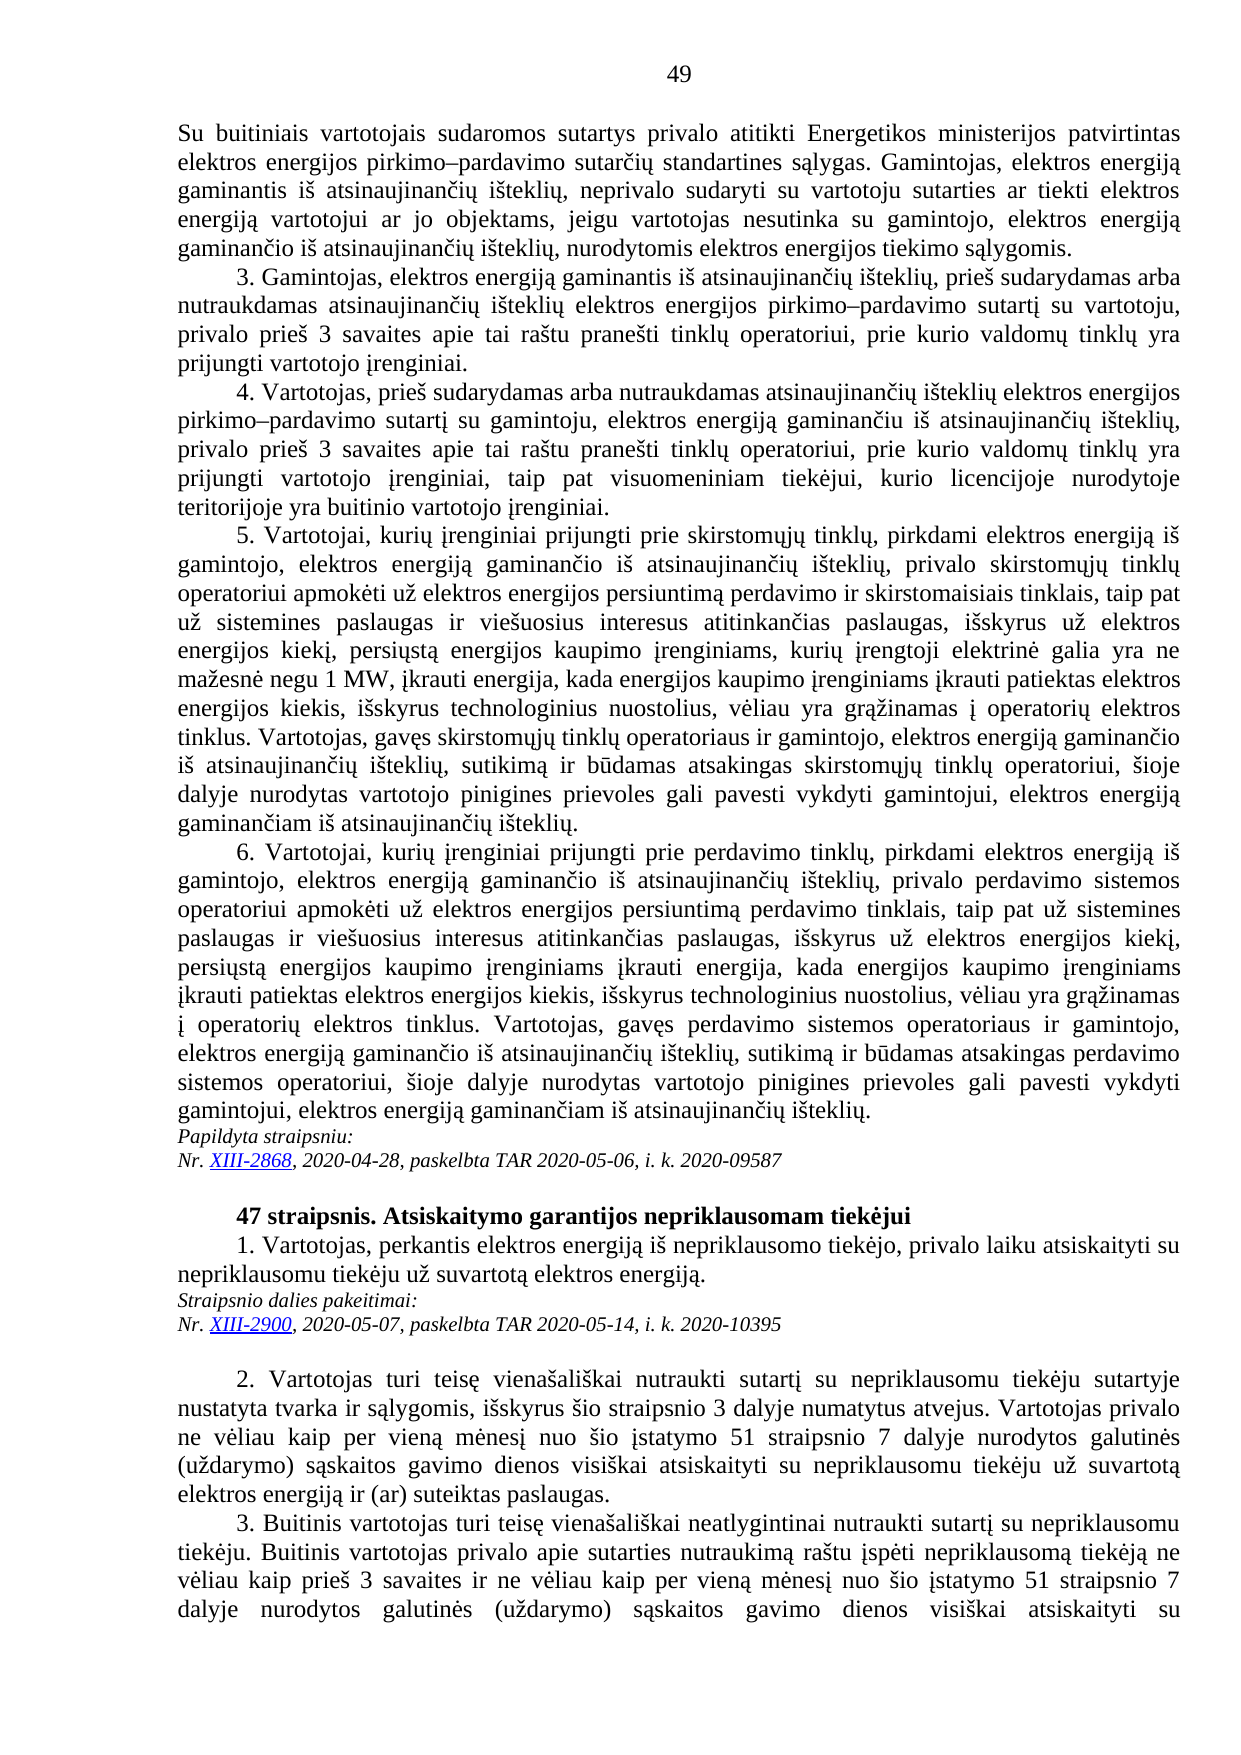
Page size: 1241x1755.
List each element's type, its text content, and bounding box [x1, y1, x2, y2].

text 3. Gamintojas, elektros energiją gaminantis iš atsinaujinančių išteklių, prieš sudarydamas arba nutraukdamas atsinaujinančių išteklių elektros energijos pirkimo–pardavimo sutartį su vartotoju, privalo prieš 3 savaites apie tai raštu pranešti tinklų operatoriui, prie kurio valdomų tinklų yra prijungti vartotojo įrenginiai. [177, 262, 1181, 377]
text 47 straipsnis. Atsiskaitymo garantijos nepriklausomam tiekėjui [177, 1201, 1181, 1230]
text 4. Vartotojas, prieš sudarydamas arba nutraukdamas atsinaujinančių išteklių elektros energijos pirkimo–pardavimo sutartį su gamintoju, elektros energiją gaminančiu iš atsinaujinančių išteklių, privalo prieš 3 savaites apie tai raštu pranešti tinklų operatoriui, prie kurio valdomų tinklų yra prijungti vartotojo įrenginiai, taip pat visuomeniniam tiekėjui, kurio licencijoje nurodytoje teritorijoje yra buitinio vartotojo įrenginiai. [177, 377, 1181, 521]
text Nr. XIII-2868, 2020-04-28, paskelbta TAR 2020-05-06, i. k. 2020-09587 [177, 1148, 1181, 1172]
text Nr. XIII-2900, 2020-05-07, paskelbta TAR 2020-05-14, i. k. 2020-10395 [177, 1312, 1181, 1336]
text 5. Vartotojai, kurių įrenginiai prijungti prie skirstomųjų tinklų, pirkdami elektros energiją iš gamintojo, elektros energiją gaminančio iš atsinaujinančių išteklių, privalo skirstomųjų tinklų operatoriui apmokėti už elektros energijos persiuntimą perdavimo ir skirstomaisiais tinklais, taip pat už sistemines paslaugas ir viešuosius interesus atitinkančias paslaugas, išskyrus už elektros energijos kiekį, persiųstą energijos kaupimo įrenginiams, kurių įrengtoji elektrinė galia yra ne mažesnė negu 1 MW, įkrauti energija, kada energijos kaupimo įrenginiams įkrauti patiektas elektros energijos kiekis, išskyrus technologinius nuostolius, vėliau yra grąžinamas į operatorių elektros tinklus. Vartotojas, gavęs skirstomųjų tinklų operatoriaus ir gamintojo, elektros energiją gaminančio iš atsinaujinančių išteklių, sutikimą ir būdamas atsakingas skirstomųjų tinklų operatoriui, šioje dalyje nurodytas vartotojo pinigines prievoles gali pavesti vykdyti gamintojui, elektros energiją gaminančiam iš atsinaujinančių išteklių. [177, 521, 1181, 837]
text Su buitiniais vartotojais sudaromos sutartys privalo atitikti Energetikos ministerijos patvirtintas elektros energijos pirkimo–pardavimo sutarčių standartines sąlygas. Gamintojas, elektros energiją gaminantis iš atsinaujinančių išteklių, neprivalo sudaryti su vartotoju sutarties ar tiekti elektros energiją vartotojui ar jo objektams, jeigu vartotojas nesutinka su gamintojo, elektros energiją gaminančio iš atsinaujinančių išteklių, nurodytomis elektros energijos tiekimo sąlygomis. [177, 118, 1181, 262]
text 3. Buitinis vartotojas turi teisę vienašališkai neatlygintinai nutraukti sutartį su nepriklausomu tiekėju. Buitinis vartotojas privalo apie sutarties nutraukimą raštu įspėti nepriklausomą tiekėją ne vėliau kaip prieš 3 savaites ir ne vėliau kaip per vieną mėnesį nuo šio įstatymo 51 straipsnio 7 dalyje nurodytos galutinės (uždarymo) sąskaitos gavimo dienos visiškai atsiskaityti su [177, 1508, 1181, 1623]
text 6. Vartotojai, kurių įrenginiai prijungti prie perdavimo tinklų, pirkdami elektros energiją iš gamintojo, elektros energiją gaminančio iš atsinaujinančių išteklių, privalo perdavimo sistemos operatoriui apmokėti už elektros energijos persiuntimą perdavimo tinklais, taip pat už sistemines paslaugas ir viešuosius interesus atitinkančias paslaugas, išskyrus už elektros energijos kiekį, persiųstą energijos kaupimo įrenginiams įkrauti energija, kada energijos kaupimo įrenginiams įkrauti patiektas elektros energijos kiekis, išskyrus technologinius nuostolius, vėliau yra grąžinamas į operatorių elektros tinklus. Vartotojas, gavęs perdavimo sistemos operatoriaus ir gamintojo, elektros energiją gaminančio iš atsinaujinančių išteklių, sutikimą ir būdamas atsakingas perdavimo sistemos operatoriui, šioje dalyje nurodytas vartotojo pinigines prievoles gali pavesti vykdyti gamintojui, elektros energiją gaminančiam iš atsinaujinančių išteklių. [177, 837, 1181, 1124]
text Straipsnio dalies pakeitimai: [177, 1287, 1181, 1312]
text 2. Vartotojas turi teisę vienašališkai nutraukti sutartį su nepriklausomu tiekėju sutartyje nustatyta tvarka ir sąlygomis, išskyrus šio straipsnio 3 dalyje numatytus atvejus. Vartotojas privalo ne vėliau kaip per vieną mėnesį nuo šio įstatymo 51 straipsnio 7 dalyje nurodytos galutinės (uždarymo) sąskaitos gavimo dienos visiškai atsiskaityti su nepriklausomu tiekėju už suvartotą elektros energiją ir (ar) suteiktas paslaugas. [177, 1364, 1181, 1508]
text Papildyta straipsniu: [177, 1124, 1181, 1148]
text 1. Vartotojas, perkantis elektros energiją iš nepriklausomo tiekėjo, privalo laiku atsiskaityti su nepriklausomu tiekėju už suvartotą elektros energiją. [177, 1230, 1181, 1287]
